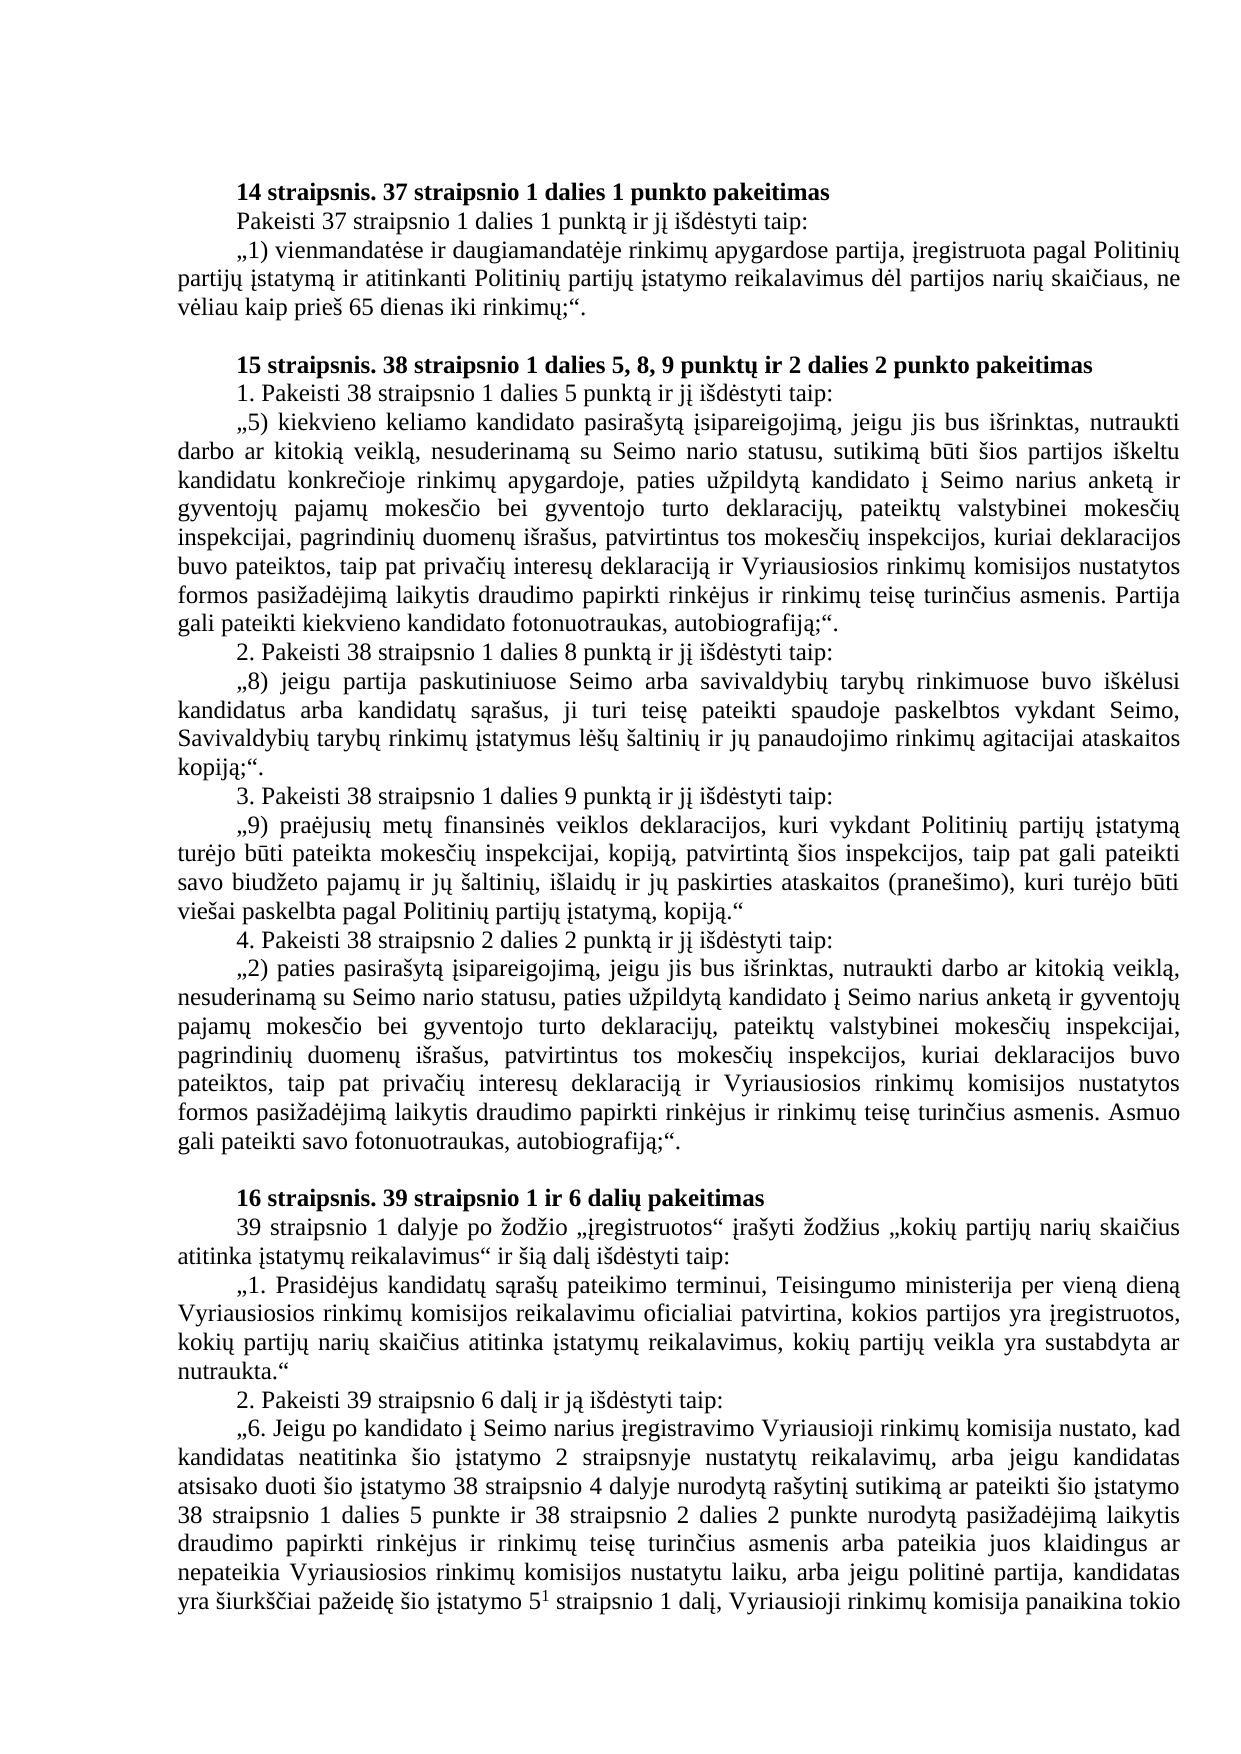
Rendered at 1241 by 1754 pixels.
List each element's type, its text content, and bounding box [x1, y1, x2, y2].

text „1. Prasidėjus kandidatų sąrašų pateikimo terminui, Teisingumo ministerija per vieną dieną Vyriausiosios rinkimų komisijos reikalavimu oficialiai patvirtina, kokios partijos yra įregistruotos, kokių partijų narių skaičius atitinka įstatymų reikalavimus, kokių partijų veikla yra sustabdyta ar nutraukta.“ [177, 1270, 1181, 1385]
text 15 straipsnis. 38 straipsnio 1 dalies 5, 8, 9 punktų ir 2 dalies 2 punkto pakeitimas [177, 350, 1181, 378]
text 3. Pakeisti 38 straipsnio 1 dalies 9 punktą ir jį išdėstyti taip: [177, 781, 1181, 810]
text „5) kiekvieno keliamo kandidato pasirašytą įsipareigojimą, jeigu jis bus išrinktas, nutraukti darbo ar kitokią veiklą, nesuderinamą su Seimo nario statusu, sutikimą būti šios partijos iškeltu kandidatu konkrečioje rinkimų apygardoje, paties užpildytą kandidato į Seimo narius anketą ir gyventojų pajamų mokesčio bei gyventojo turto deklaracijų, pateiktų valstybinei mokesčių inspekcijai, pagrindinių duomenų išrašus, patvirtintus tos mokesčių inspekcijos, kuriai deklaracijos buvo pateiktos, taip pat privačių interesų deklaraciją ir Vyriausiosios rinkimų komisijos nustatytos formos pasižadėjimą laikytis draudimo papirkti rinkėjus ir rinkimų teisę turinčius asmenis. Partija gali pateikti kiekvieno kandidato fotonuotraukas, autobiografiją;“. [177, 407, 1181, 637]
text „1) vienmandatėse ir daugiamandatėje rinkimų apygardose partija, įregistruota pagal Politinių partijų įstatymą ir atitinkanti Politinių partijų įstatymo reikalavimus dėl partijos narių skaičiaus, ne vėliau kaip prieš 65 dienas iki rinkimų;“. [177, 235, 1181, 321]
text 14 straipsnis. 37 straipsnio 1 dalies 1 punkto pakeitimas [177, 177, 1181, 206]
text 2. Pakeisti 38 straipsnio 1 dalies 8 punktą ir jį išdėstyti taip: [177, 637, 1181, 666]
text „8) jeigu partija paskutiniuose Seimo arba savivaldybių tarybų rinkimuose buvo iškėlusi kandidatus arba kandidatų sąrašus, ji turi teisę pateikti spaudoje paskelbtos vykdant Seimo, Savivaldybių tarybų rinkimų įstatymus lėšų šaltinių ir jų panaudojimo rinkimų agitacijai ataskaitos kopiją;“. [177, 666, 1181, 781]
text 1. Pakeisti 38 straipsnio 1 dalies 5 punktą ir jį išdėstyti taip: [177, 378, 1181, 407]
text 39 straipsnio 1 dalyje po žodžio „įregistruotos“ įrašyti žodžius „kokių partijų narių skaičius atitinka įstatymų reikalavimus“ ir šią dalį išdėstyti taip: [177, 1212, 1181, 1270]
text 2. Pakeisti 39 straipsnio 6 dalį ir ją išdėstyti taip: [177, 1385, 1181, 1413]
text 4. Pakeisti 38 straipsnio 2 dalies 2 punktą ir jį išdėstyti taip: [177, 925, 1181, 953]
text „2) paties pasirašytą įsipareigojimą, jeigu jis bus išrinktas, nutraukti darbo ar kitokią veiklą, nesuderinamą su Seimo nario statusu, paties užpildytą kandidato į Seimo narius anketą ir gyventojų pajamų mokesčio bei gyventojo turto deklaracijų, pateiktų valstybinei mokesčių inspekcijai, pagrindinių duomenų išrašus, patvirtintus tos mokesčių inspekcijos, kuriai deklaracijos buvo pateiktos, taip pat privačių interesų deklaraciją ir Vyriausiosios rinkimų komisijos nustatytos formos pasižadėjimą laikytis draudimo papirkti rinkėjus ir rinkimų teisę turinčius asmenis. Asmuo gali pateikti savo fotonuotraukas, autobiografiją;“. [177, 953, 1181, 1155]
text „9) praėjusių metų finansinės veiklos deklaracijos, kuri vykdant Politinių partijų įstatymą turėjo būti pateikta mokesčių inspekcijai, kopiją, patvirtintą šios inspekcijos, taip pat gali pateikti savo biudžeto pajamų ir jų šaltinių, išlaidų ir jų paskirties ataskaitos (pranešimo), kuri turėjo būti viešai paskelbta pagal Politinių partijų įstatymą, kopiją.“ [177, 810, 1181, 925]
text 16 straipsnis. 39 straipsnio 1 ir 6 dalių pakeitimas [177, 1183, 1181, 1212]
text Pakeisti 37 straipsnio 1 dalies 1 punktą ir jį išdėstyti taip: [177, 206, 1181, 235]
text „6. Jeigu po kandidato į Seimo narius įregistravimo Vyriausioji rinkimų komisija nustato, kad kandidatas neatitinka šio įstatymo 2 straipsnyje nustatytų reikalavimų, arba jeigu kandidatas atsisako duoti šio įstatymo 38 straipsnio 4 dalyje nurodytą rašytinį sutikimą ar pateikti šio įstatymo 38 straipsnio 1 dalies 5 punkte ir 38 straipsnio 2 dalies 2 punkte nurodytą pasižadėjimą laikytis draudimo papirkti rinkėjus ir rinkimų teisę turinčius asmenis arba pateikia juos klaidingus ar nepateikia Vyriausiosios rinkimų komisijos nustatytu laiku, arba jeigu politinė partija, kandidatas yra šiurkščiai pažeidę šio įstatymo 51 straipsnio 1 dalį, Vyriausioji rinkimų komisija panaikina tokio [177, 1413, 1181, 1615]
